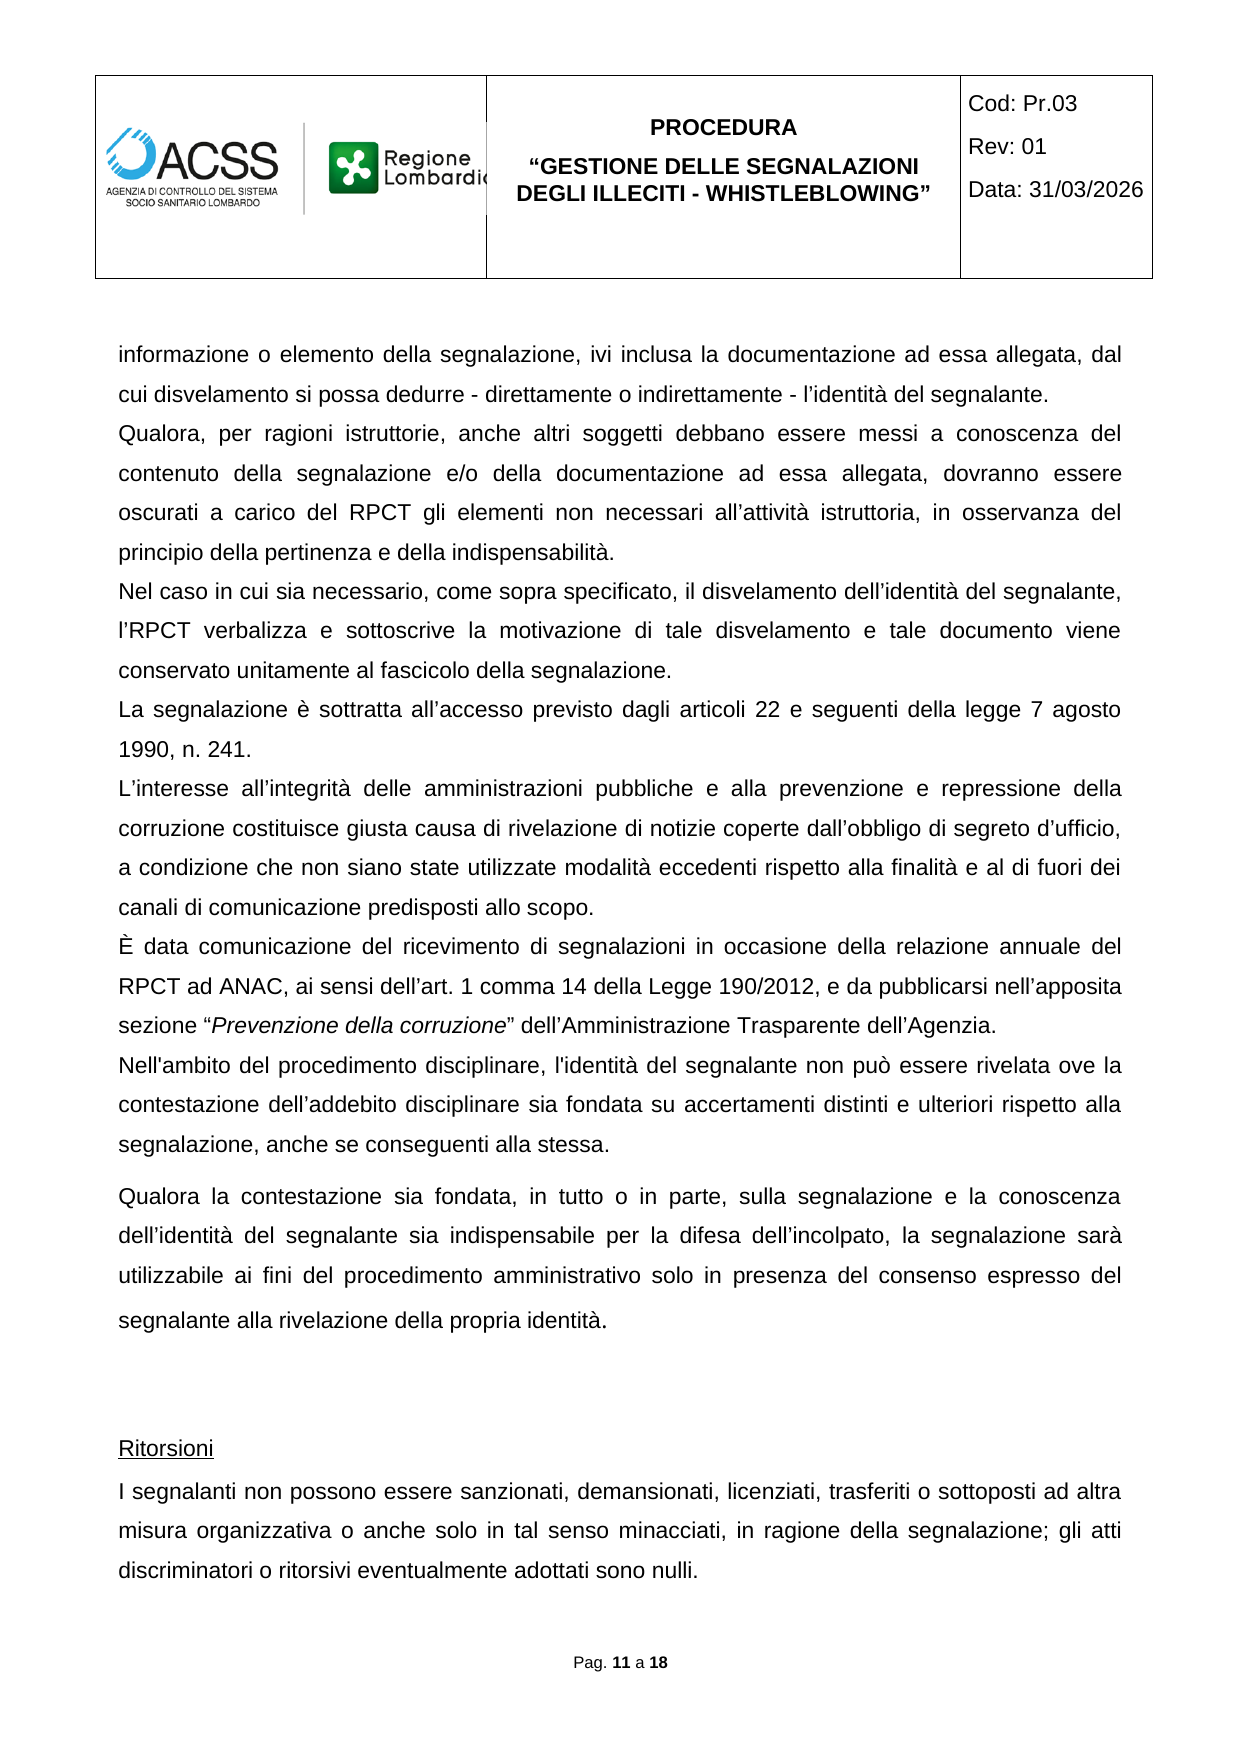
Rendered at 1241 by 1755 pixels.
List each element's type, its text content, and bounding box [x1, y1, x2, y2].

text È data comunicazione del ricevimento di segnalazioni in occasione della relazione annuale del RPCT ad ANAC, ai sensi dell’art. 1 comma 14 della Legge 190/2012, e da pubblicarsi nell’apposita sezione “Prevenzione della corruzione” dell’Amministrazione Trasparente dell’Agenzia. [118, 933, 1122, 1039]
text La segnalazione è sottratta all’accesso previsto dagli articoli 22 e seguenti della legge 7 agosto 1990, n. 241. [118, 696, 1122, 762]
text Nel caso in cui sia necessario, come sopra specificato, il disvelamento dell’identità del segnalante, l’RPCT verbalizza e sottoscrive la motivazione di tale disvelamento e tale documento viene conservato unitamente al fascicolo della segnalazione. [118, 578, 1122, 683]
text Qualora, per ragioni istruttorie, anche altri soggetti debbano essere messi a conoscenza del contenuto della segnalazione e/o della documentazione ad essa allegata, dovranno essere oscurati a carico del RPCT gli elementi non necessari all’attività istruttoria, in osservanza del principio della pertinenza e della indispensabilità. [118, 420, 1122, 565]
text informazione o elemento della segnalazione, ivi inclusa la documentazione ad essa allegata, dal cui disvelamento si possa dedurre - direttamente o indirettamente - l’identità del segnalante. [118, 341, 1122, 407]
text Qualora la contestazione sia fondata, in tutto o in parte, sulla segnalazione e la conoscenza dell’identità del segnalante sia indispensabile per la difesa dell’incolpato, la segnalazione sarà utilizzabile ai fini del procedimento amministrativo solo in presenza del consenso espresso del segnalante alla rivelazione della propria identità. [118, 1183, 1122, 1335]
text Ritorsioni [118, 1435, 1122, 1461]
text Nell'ambito del procedimento disciplinare, l'identità del segnalante non può essere rivelata ove la contestazione dell’addebito disciplinare sia fondata su accertamenti distinti e ulteriori rispetto alla segnalazione, anche se conseguenti alla stessa. [118, 1052, 1122, 1157]
text L’interesse all’integrità delle amministrazioni pubbliche e alla prevenzione e repressione della corruzione costituisce giusta causa di rivelazione di notizie coperte dall’obbligo di segreto d’ufficio, a condizione che non siano state utilizzate modalità eccedenti rispetto alla finalità e al di fuori dei canali di comunicazione predisposti allo scopo. [118, 775, 1122, 920]
text I segnalanti non possono essere sanzionati, demansionati, licenziati, trasferiti o sottoposti ad altra misura organizzativa o anche solo in tal senso minacciati, in ragione della segnalazione; gli atti discriminatori o ritorsivi eventualmente adottati sono nulli. [118, 1478, 1122, 1583]
